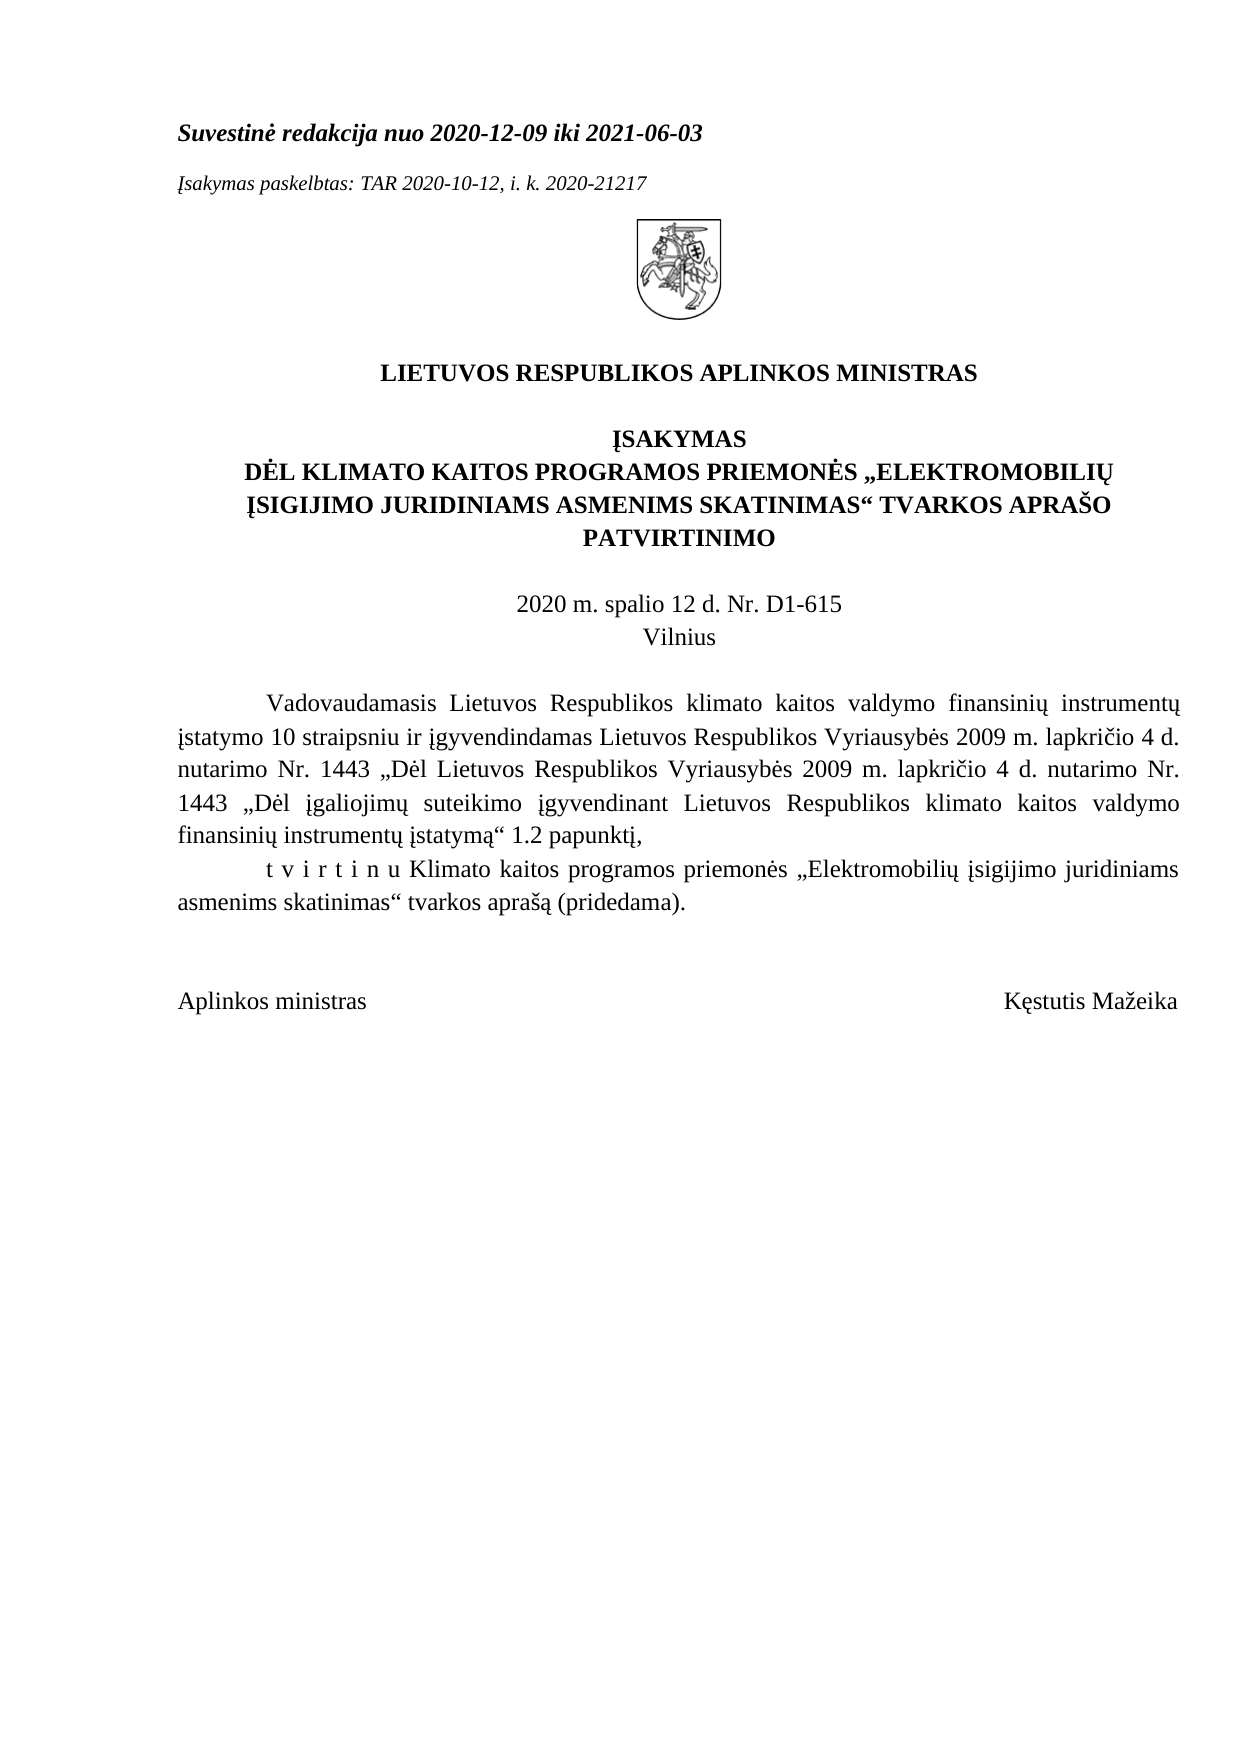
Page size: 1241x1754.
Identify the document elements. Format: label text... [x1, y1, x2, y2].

text t v i r t i n u Klimato kaitos programos priemonės „Elektromobilių įsigijimo juridiniams asmenims skatinimas“ tvarkos aprašą (pridedama). [177, 854, 1181, 915]
text 2020 m. spalio 12 d. Nr. D1-615 [177, 589, 1181, 618]
text Įsakymas paskelbtas: TAR 2020-10-12, i. k. 2020-21217 [177, 171, 1181, 195]
text ĮSAKYMAS [177, 424, 1181, 453]
text Vilnius [177, 622, 1181, 651]
text Aplinkos ministras Kęstutis Mažeika [177, 986, 1181, 1014]
text Suvestinė redakcija nuo 2020-12-09 iki 2021-06-03 [177, 118, 1181, 147]
text Vadovaudamasis Lietuvos Respublikos klimato kaitos valdymo finansinių instrumentų įstatymo 10 straipsniu ir įgyvendindamas Lietuvos Respublikos Vyriausybės 2009 m. lapkričio 4 d. nutarimo Nr. 1443 „Dėl Lietuvos Respublikos Vyriausybės 2009 m. lapkričio 4 d. nutarimo Nr. 1443 „Dėl įgaliojimų suteikimo įgyvendinant Lietuvos Respublikos klimato kaitos valdymo finansinių instrumentų įstatymą“ 1.2 papunktį, [177, 688, 1181, 849]
text DĖL KLIMATO KAITOS PROGRAMOS PRIEMONĖS „ELEKTROMOBILIŲ ĮSIGIJIMO JURIDINIAMS ASMENIMS SKATINIMAS“ TVARKOS APRAŠO PATVIRTINIMO [177, 457, 1181, 552]
text LIETUVOS RESPUBLIKOS APLINKOS MINISTRAS [177, 358, 1181, 387]
